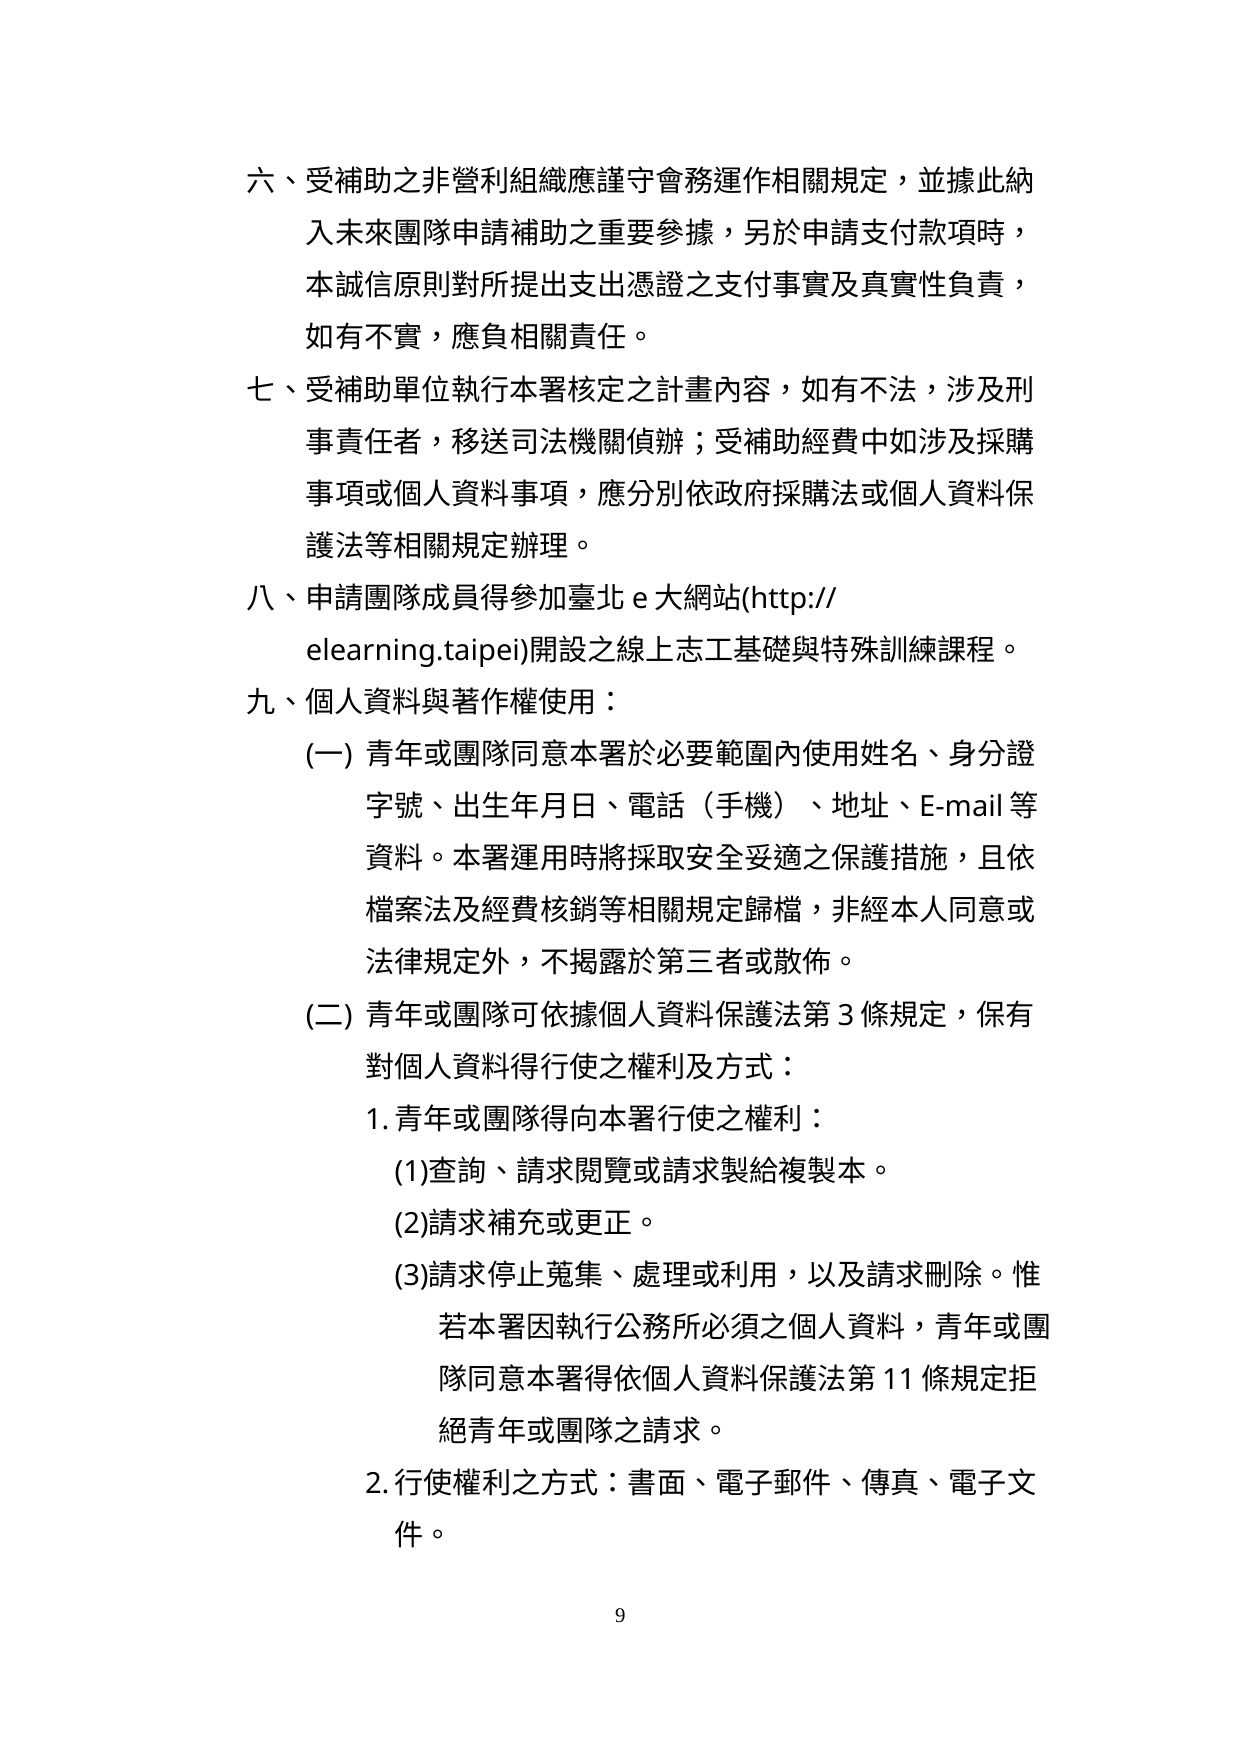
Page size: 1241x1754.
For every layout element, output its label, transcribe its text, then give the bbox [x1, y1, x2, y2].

list 受補助單位執行本署核定之計畫內容，如有不法，涉及刑事責任者，移送司法機關偵辦；受補助經費中如涉及採購事項或個人資料事項，應分別依政府採購法或個人資料保護法等相關規定辦理。 [247, 358, 1053, 567]
list 青年或團隊同意本署於必要範圍內使用姓名、身分證字號、出生年月日、電話（手機）、地址、E-mail等資料。本署運用時將採取安全妥適之保護措施，且依檔案法及經費核銷等相關規定歸檔，非經本人同意或法律規定外，不揭露於第三者或散佈。 [306, 723, 1053, 983]
list 個人資料與著作權使用： [247, 671, 1053, 723]
list 青年或團隊可依據個人資料保護法第3條規定，保有對個人資料得行使之權利及方式： [306, 983, 1053, 1087]
list 查詢、請求閱覽或請求製給複製本。 [394, 1139, 1053, 1192]
list 青年或團隊得向本署行使之權利： [365, 1087, 1053, 1139]
list 申請團隊成員得參加臺北e大網站(http://elearning.taipei)開設之線上志工基礎與特殊訓練課程。 [247, 567, 1053, 671]
list 請求補充或更正。 [394, 1192, 1053, 1244]
list 請求停止蒐集、處理或利用，以及請求刪除。惟若本署因執行公務所必須之個人資料，青年或團隊同意本署得依個人資料保護法第11條規定拒絕青年或團隊之請求。 [394, 1244, 1053, 1452]
list 受補助之非營利組織應謹守會務運作相關規定，並據此納入未來團隊申請補助之重要參據，另於申請支付款項時，本誠信原則對所提出支出憑證之支付事實及真實性負責，如有不實，應負相關責任。 [247, 150, 1053, 358]
list 行使權利之方式：書面、電子郵件、傳真、電子文件。 [365, 1452, 1053, 1556]
